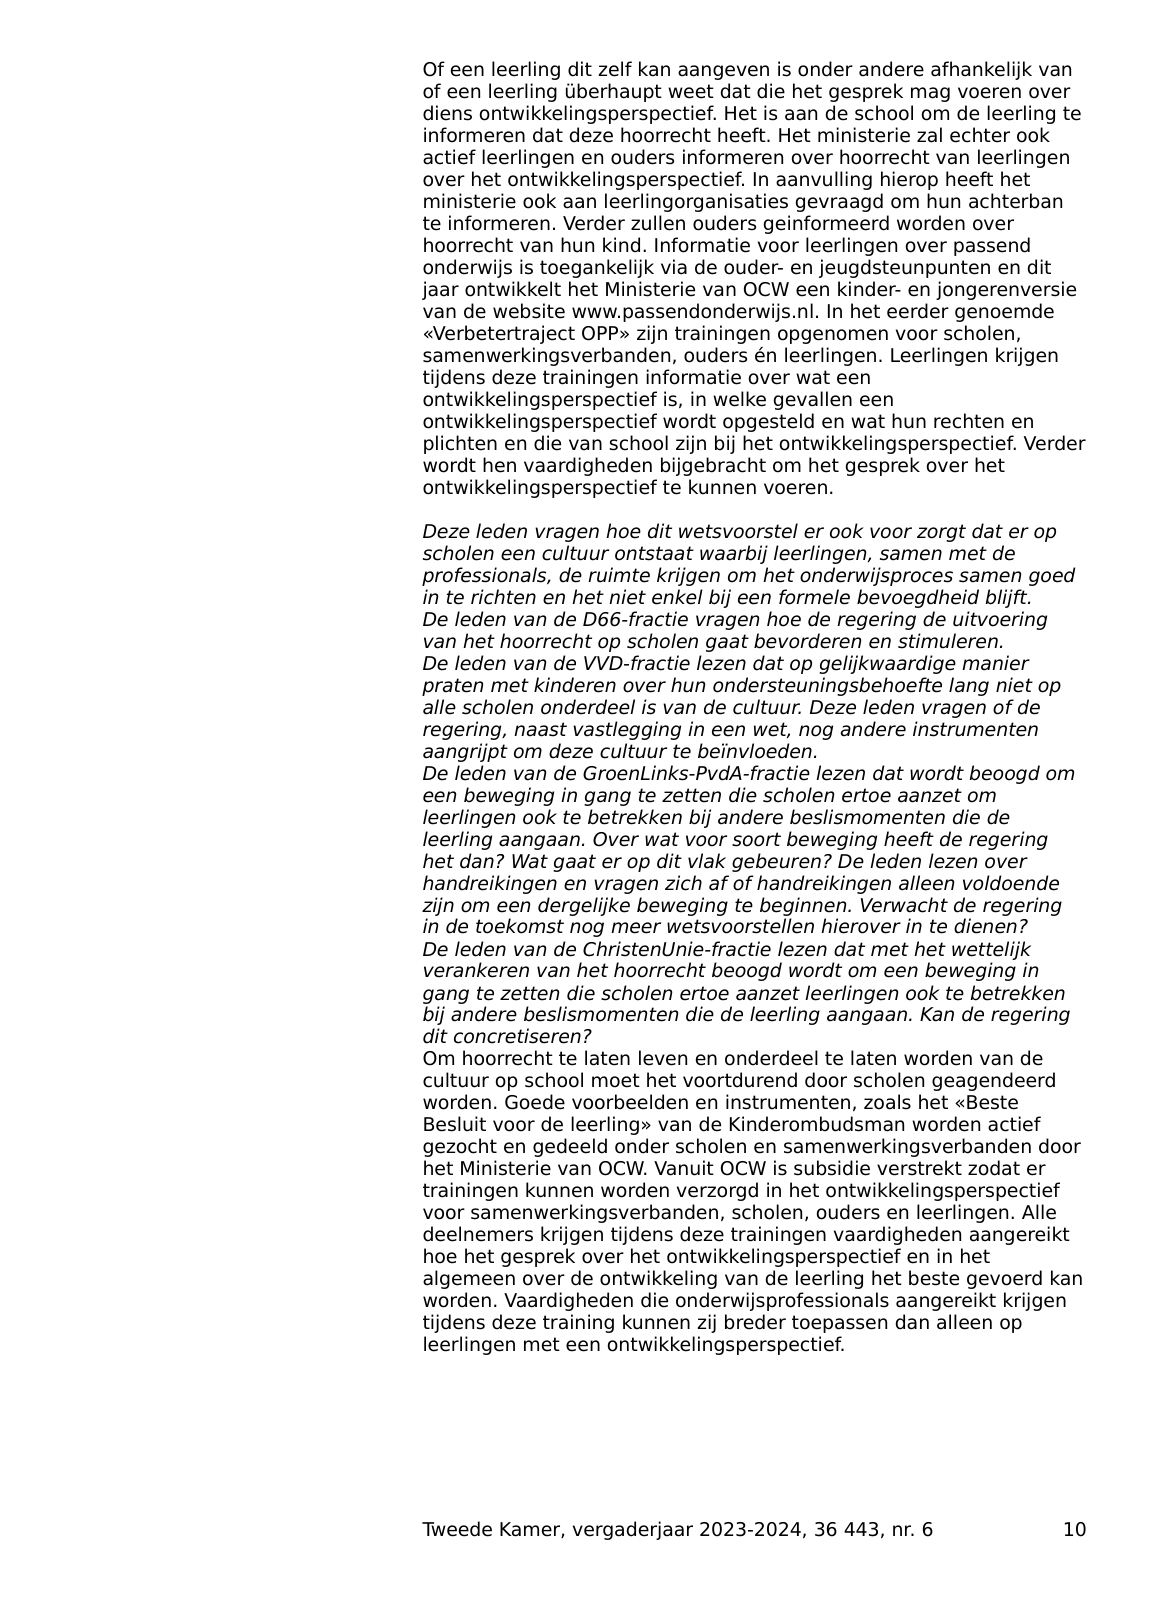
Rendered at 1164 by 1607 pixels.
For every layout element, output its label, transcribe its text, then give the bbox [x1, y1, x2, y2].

text Om hoorrecht te laten leven en onderdeel te laten worden van de cultuur op school moet het voortdurend door scholen geagendeerd worden. Goede voorbeelden en instrumenten, zoals het «Beste Besluit voor de leerling» van de Kinderombudsman worden actief gezocht en gedeeld onder scholen en samenwerkingsverbanden door het Ministerie van OCW. Vanuit OCW is subsidie verstrekt zodat er trainingen kunnen worden verzorgd in het ontwikkelingsperspectief voor samenwerkingsverbanden, scholen, ouders en leerlingen. Alle deelnemers krijgen tijdens deze trainingen vaardigheden aangereikt hoe het gesprek over het ontwikkelingsperspectief en in het algemeen over de ontwikkeling van de leerling het beste gevoerd kan worden. Vaardigheden die onderwijsprofessionals aangereikt krijgen tijdens deze training kunnen zij breder toepassen dan alleen op leerlingen met een ontwikkelingsperspectief. [422, 1048, 1087, 1356]
text De leden van de ChristenUnie-fractie lezen dat met het wettelijk verankeren van het hoorrecht beoogd wordt om een beweging in gang te zetten die scholen ertoe aanzet leerlingen ook te betrekken bij andere beslismomenten die de leerling aangaan. Kan de regering dit concretiseren? [422, 938, 1087, 1048]
text Of een leerling dit zelf kan aangeven is onder andere afhankelijk van of een leerling überhaupt weet dat die het gesprek mag voeren over diens ontwikkelingsperspectief. Het is aan de school om de leerling te informeren dat deze hoorrecht heeft. Het ministerie zal echter ook actief leerlingen en ouders informeren over hoorrecht van leerlingen over het ontwikkelingsperspectief. In aanvulling hierop heeft het ministerie ook aan leerlingorganisaties gevraagd om hun achterban te informeren. Verder zullen ouders geinformeerd worden over hoorrecht van hun kind. Informatie voor leerlingen over passend onderwijs is toegankelijk via de ouder- en jeugdsteunpunten en dit jaar ontwikkelt het Ministerie van OCW een kinder- en jongerenversie van de website www.passendonderwijs.nl. In het eerder genoemde «Verbetertraject OPP» zijn trainingen opgenomen voor scholen, samenwerkingsverbanden, ouders én leerlingen. Leerlingen krijgen tijdens deze trainingen informatie over wat een ontwikkelingsperspectief is, in welke gevallen een ontwikkelingsperspectief wordt opgesteld en wat hun rechten en plichten en die van school zijn bij het ontwikkelingsperspectief. Verder wordt hen vaardigheden bijgebracht om het gesprek over het ontwikkelingsperspectief te kunnen voeren. [422, 59, 1087, 499]
text Deze leden vragen hoe dit wetsvoorstel er ook voor zorgt dat er op scholen een cultuur ontstaat waarbij leerlingen, samen met de professionals, de ruimte krijgen om het onderwijsproces samen goed in te richten en het niet enkel bij een formele bevoegdheid blijft. [422, 521, 1087, 609]
text De leden van de VVD-fractie lezen dat op gelijkwaardige manier praten met kinderen over hun ondersteuningsbehoefte lang niet op alle scholen onderdeel is van de cultuur. Deze leden vragen of de regering, naast vastlegging in een wet, nog andere instrumenten aangrijpt om deze cultuur te beïnvloeden. [422, 653, 1087, 763]
text De leden van de GroenLinks-PvdA-fractie lezen dat wordt beoogd om een beweging in gang te zetten die scholen ertoe aanzet om leerlingen ook te betrekken bij andere beslismomenten die de leerling aangaan. Over wat voor soort beweging heeft de regering het dan? Wat gaat er op dit vlak gebeuren? De leden lezen over handreikingen en vragen zich af of handreikingen alleen voldoende zijn om een dergelijke beweging te beginnen. Verwacht de regering in de toekomst nog meer wetsvoorstellen hierover in te dienen? [422, 763, 1087, 938]
text De leden van de D66-fractie vragen hoe de regering de uitvoering van het hoorrecht op scholen gaat bevorderen en stimuleren. [422, 609, 1087, 653]
